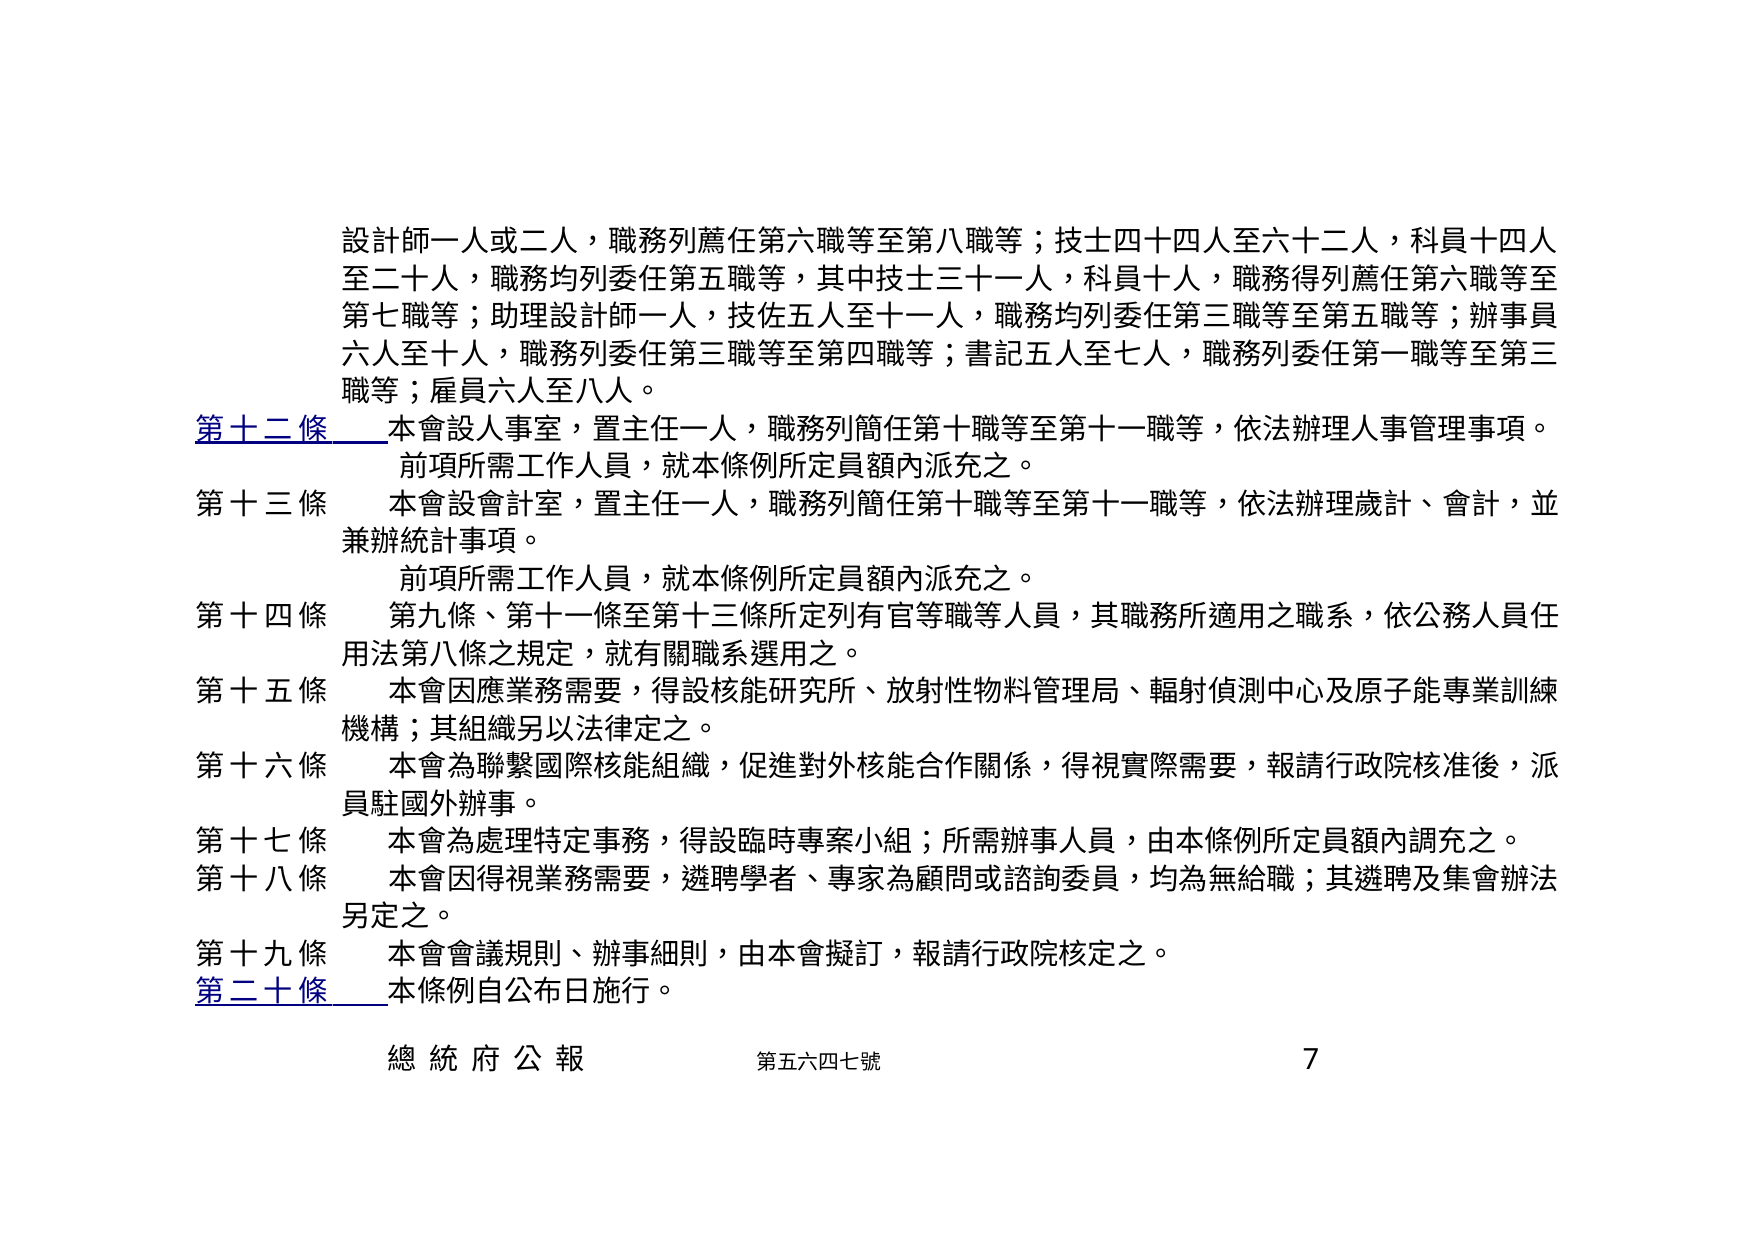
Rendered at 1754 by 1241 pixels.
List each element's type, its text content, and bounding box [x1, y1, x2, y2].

text 第十九條 本會會議規則、辦事細則，由本會擬訂，報請行政院核定之。 [195, 934, 1559, 972]
text 第十八條 本會因得視業務需要，遴聘學者、專家為顧問或諮詢委員，均為無給職；其遴聘及集會辦法另定之。 [195, 859, 1559, 934]
text 前項所需工作人員，就本條例所定員額內派充之。 [341, 447, 1559, 484]
text 第十五條 本會因應業務需要，得設核能研究所、放射性物料管理局、輻射偵測中心及原子能專業訓練機構；其組織另以法律定之。 [195, 672, 1559, 747]
text 第十六條 本會為聯繫國際核能組織，促進對外核能合作關係，得視實際需要，報請行政院核准後，派員駐國外辦事。 [195, 747, 1559, 822]
text 第十七條 本會為處理特定事務，得設臨時專案小組；所需辦事人員，由本條例所定員額內調充之。 [195, 822, 1559, 859]
text 第十一條 本會置主任秘書一人，技監二人至四人，參事一人至三人，處長五人，職務均列簡任第十二職等；研究員四人，職務列簡任第十職等至第十二職等；副處長五人，職務列簡任第十一職等；專門委員四人至六人，職務列簡任第十職等至第十一職等；技正四十六人至六十二人，秘書三人至五人，副研究員五人至九人，編譯一人或二人，職務均列薦任第八職等至第九職等，其中技正三十一人，秘書二人，職務得列簡任第十職等至第十一職等，副研究員四人，職務得列簡任第十職等；科長二十六人至三十四人，職務列薦任第九職等，其中十五人得由技正兼任；專員六人至八人，分析師一人或二人，管理師一人或二人，職務均列薦任第七職等至第九職等；設計師一人或二人，職務列薦任第六職等至第八職等；技士四十四人至六十二人，科員十四人至二十人，職務均列委任第五職等，其中技士三十一人，科員十人，職務得列薦任第六職等至第七職等；助理設計師一人，技佐五人至十一人，職務均列委任第三職等至第五職等；辦事員六人至十人，職務列委任第三職等至第四職等；書記五人至七人，職務列委任第一職等至第三職等；雇員六人至八人。 [195, 222, 1559, 409]
text 第十二條 本會設人事室，置主任一人，職務列簡任第十職等至第十一職等，依法辦理人事管理事項。 [195, 409, 1559, 447]
text 第十三條 本會設會計室，置主任一人，職務列簡任第十職等至第十一職等，依法辦理歲計、會計，並兼辦統計事項。 [195, 484, 1559, 559]
text 第十四條 第九條、第十一條至第十三條所定列有官等職等人員，其職務所適用之職系，依公務人員任用法第八條之規定，就有關職系選用之。 [195, 597, 1559, 672]
text 前項所需工作人員，就本條例所定員額內派充之。 [341, 559, 1559, 597]
text 第二十條 本條例自公布日施行。 [195, 972, 1559, 1009]
